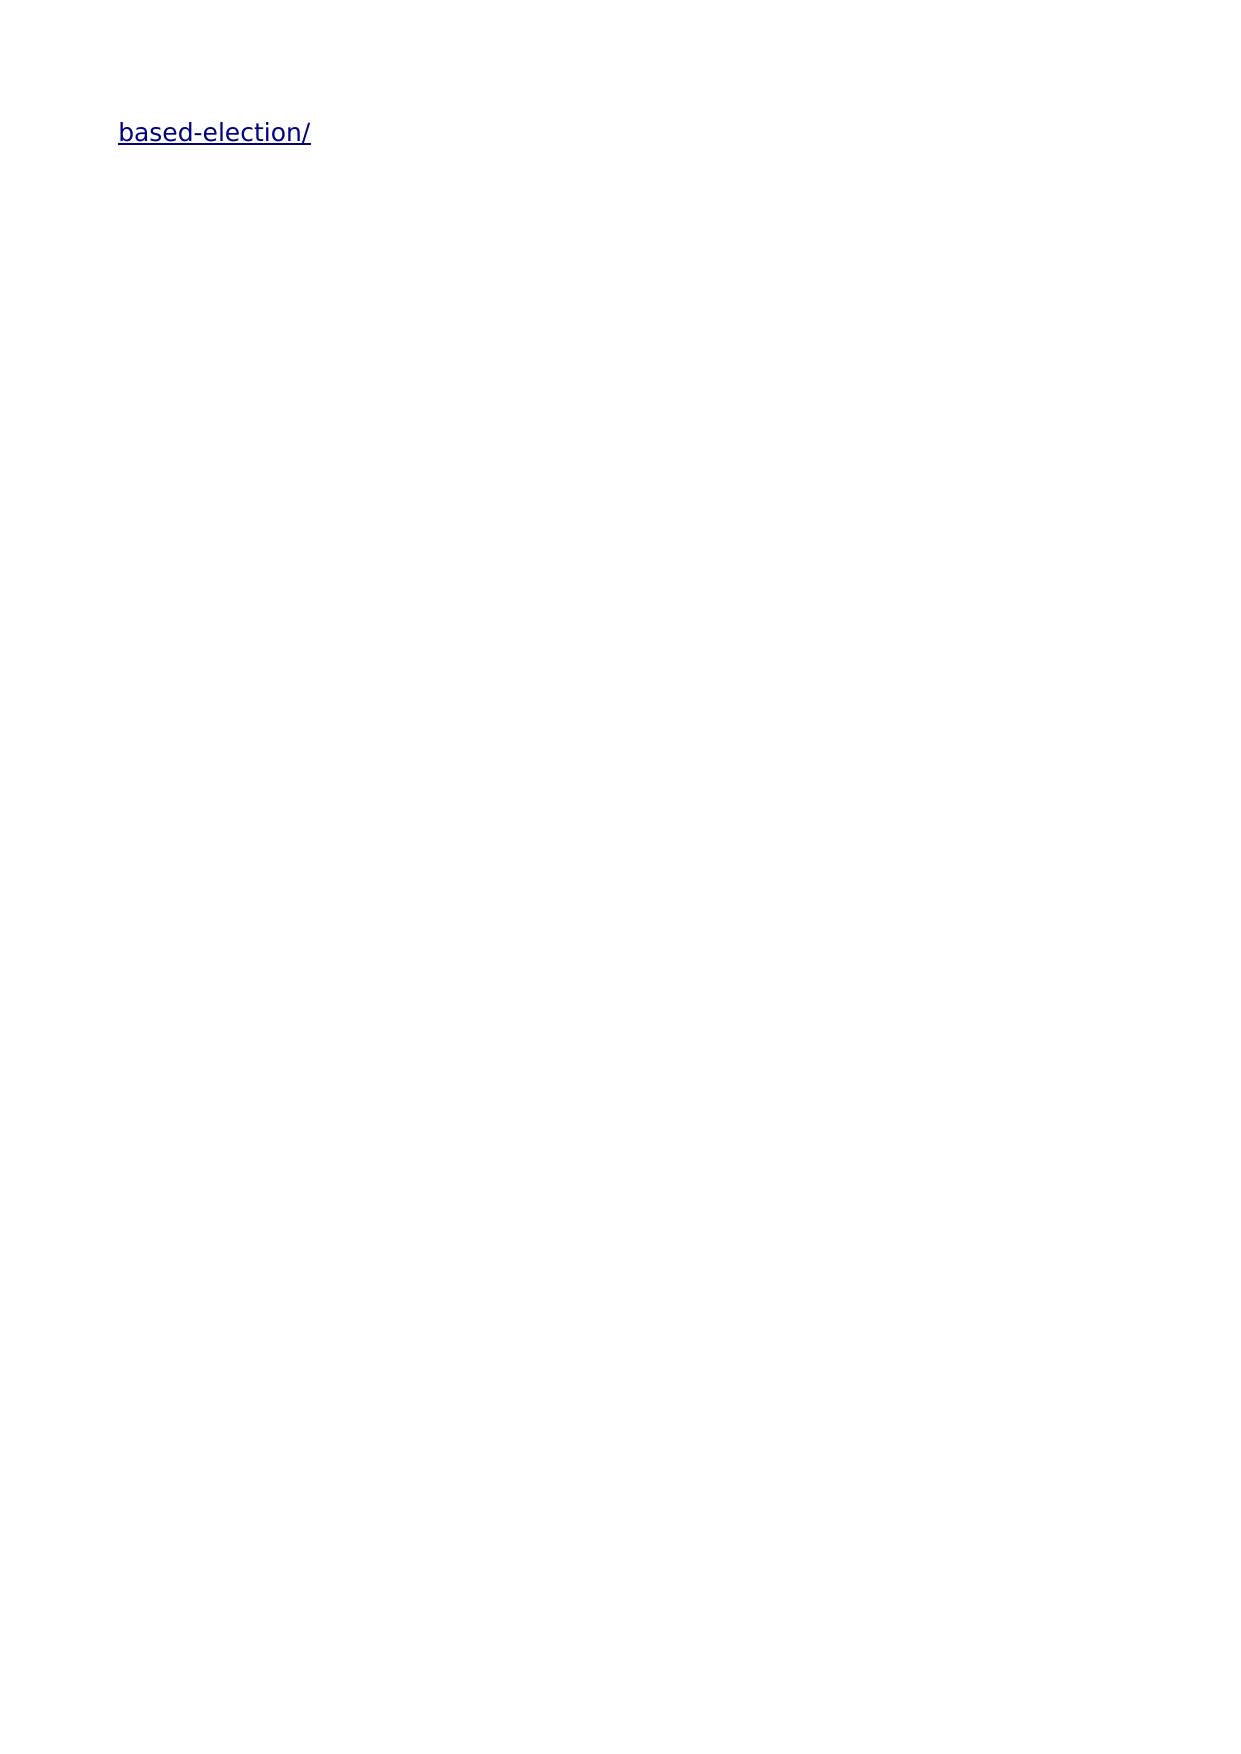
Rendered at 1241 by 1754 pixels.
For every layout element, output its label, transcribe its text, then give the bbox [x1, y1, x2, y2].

text based-election/ [118, 118, 1122, 147]
